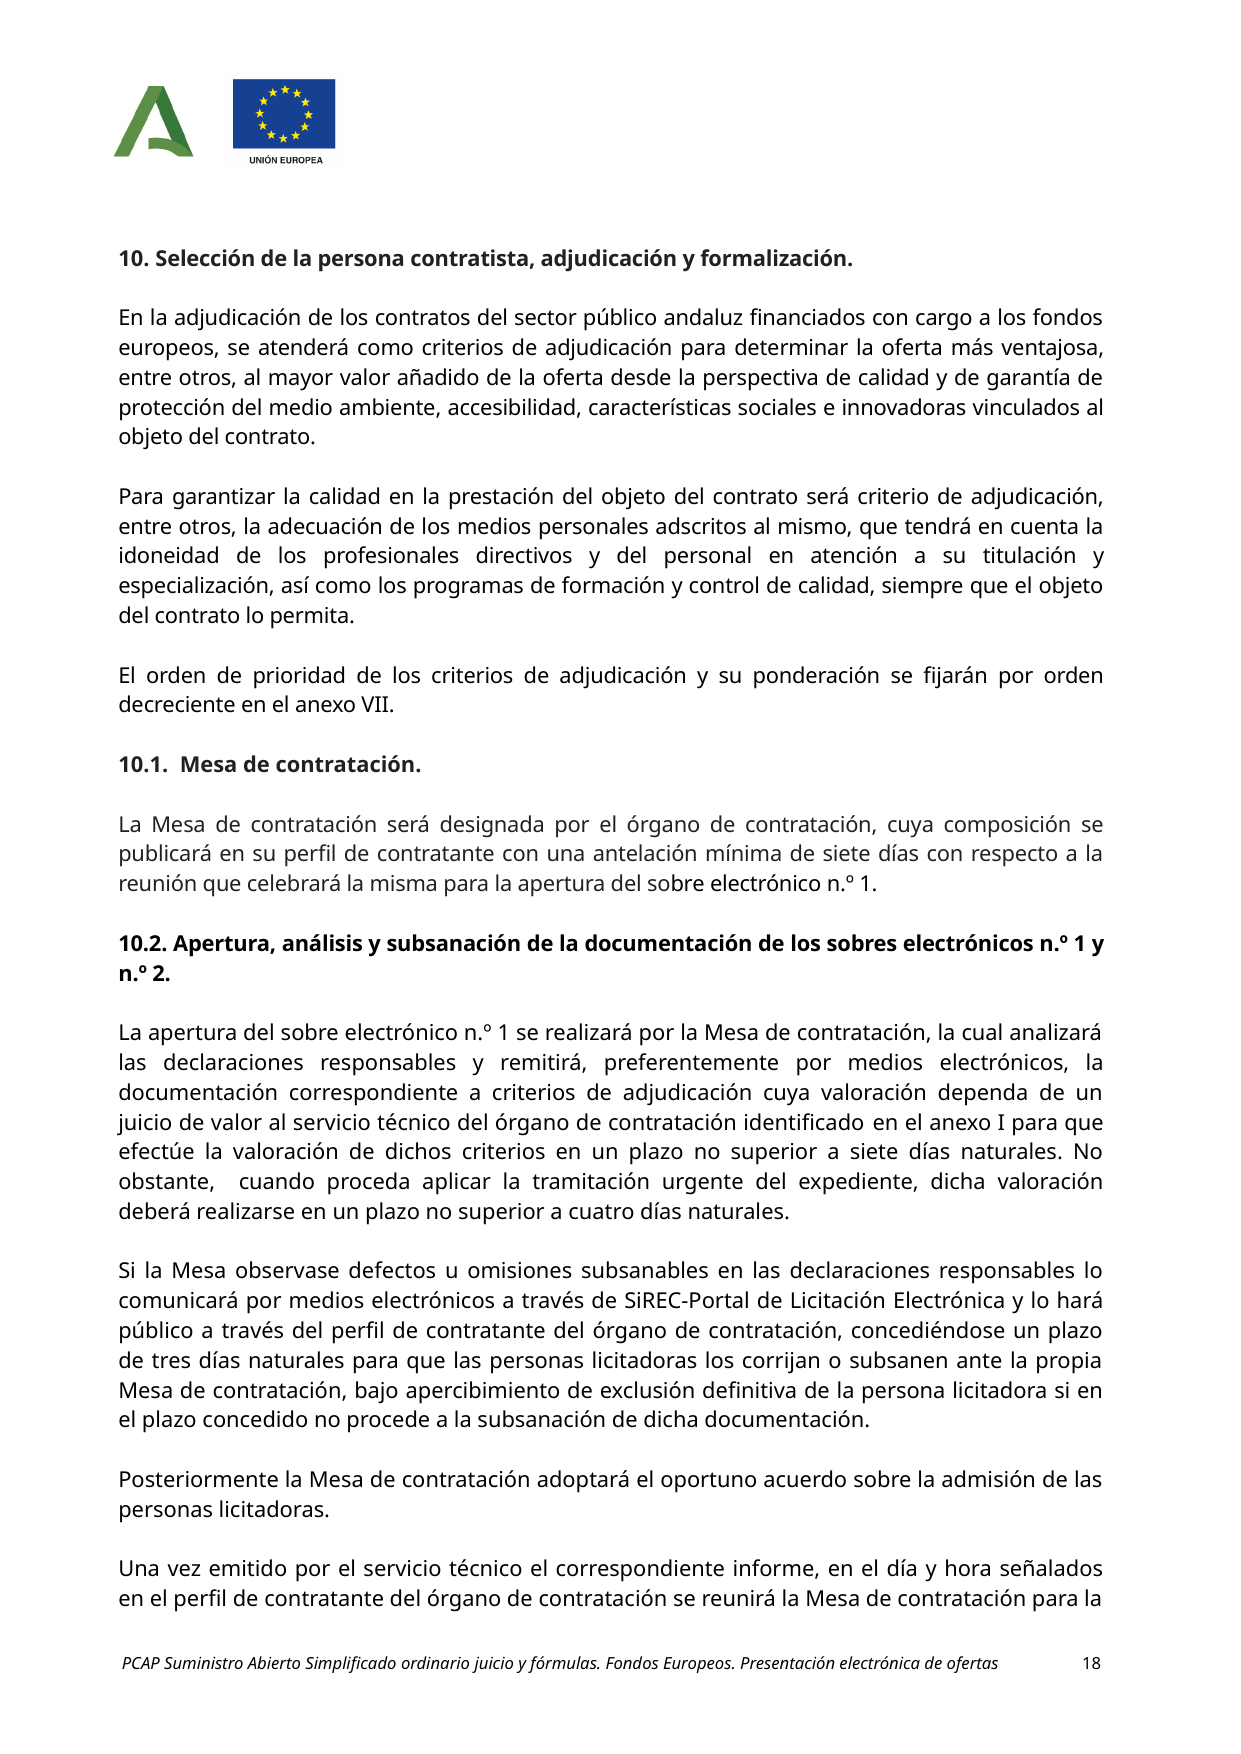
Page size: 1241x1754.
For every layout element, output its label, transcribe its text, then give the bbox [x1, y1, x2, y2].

text La Mesa de contratación será designada por el órgano de contratación, cuya composición se publicará en su perfil de contratante con una antelación mínima de siete días con respecto a la reunión que celebrará la misma para la apertura del sobre electrónico n.º 1. [118, 808, 1104, 898]
text La apertura del sobre electrónico n.º 1 se realizará por la Mesa de contratación, la cual analizará las declaraciones responsables y remitirá, preferentemente por medios electrónicos, la documentación correspondiente a criterios de adjudicación cuya valoración dependa de un juicio de valor al servicio técnico del órgano de contratación identificado en el anexo I para que efectúe la valoración de dichos criterios en un plazo no superior a siete días naturales. No obstante, cuando proceda aplicar la tramitación urgente del expediente, dicha valoración deberá realizarse en un plazo no superior a cuatro días naturales. [118, 1017, 1104, 1226]
text En la adjudicación de los contratos del sector público andaluz financiados con cargo a los fondos europeos, se atenderá como criterios de adjudicación para determinar la oferta más ventajosa, entre otros, al mayor valor añadido de la oferta desde la perspectiva de calidad y de garantía de protección del medio ambiente, accesibilidad, características sociales e innovadoras vinculados al objeto del contrato. [118, 302, 1104, 451]
text Para garantizar la calidad en la prestación del objeto del contrato será criterio de adjudicación, entre otros, la adecuación de los medios personales adscritos al mismo, que tendrá en cuenta la idoneidad de los profesionales directivos y del personal en atención a su titulación y especialización, así como los programas de formación y control de calidad, siempre que el objeto del contrato lo permita. [118, 481, 1104, 630]
text Una vez emitido por el servicio técnico el correspondiente informe, en el día y hora señalados en el perfil de contratante del órgano de contratación se reunirá la Mesa de contratación para la [118, 1553, 1104, 1613]
text 10. Selección de la persona contratista, adjudicación y formalización. [118, 242, 1104, 272]
text Posteriormente la Mesa de contratación adoptará el oportuno acuerdo sobre la admisión de las personas licitadoras. [118, 1464, 1104, 1523]
text El orden de prioridad de los criterios de adjudicación y su ponderación se fijarán por orden decreciente en el anexo VII. [118, 659, 1104, 719]
text Si la Mesa observase defectos u omisiones subsanables en las declaraciones responsables lo comunicará por medios electrónicos a través de SiREC-Portal de Licitación Electrónica y lo hará público a través del perfil de contratante del órgano de contratación, concediéndose un plazo de tres días naturales para que las personas licitadoras los corrijan o subsanen ante la propia Mesa de contratación, bajo apercibimiento de exclusión definitiva de la persona licitadora si en el plazo concedido no procede a la subsanación de dicha documentación. [118, 1255, 1104, 1434]
text 10.1. Mesa de contratación. [118, 749, 1104, 779]
text 10.2. Apertura, análisis y subsanación de la documentación de los sobres electrónicos n.º 1 y n.º 2. [118, 928, 1104, 987]
picture [221, 73, 347, 171]
picture [109, 81, 198, 161]
